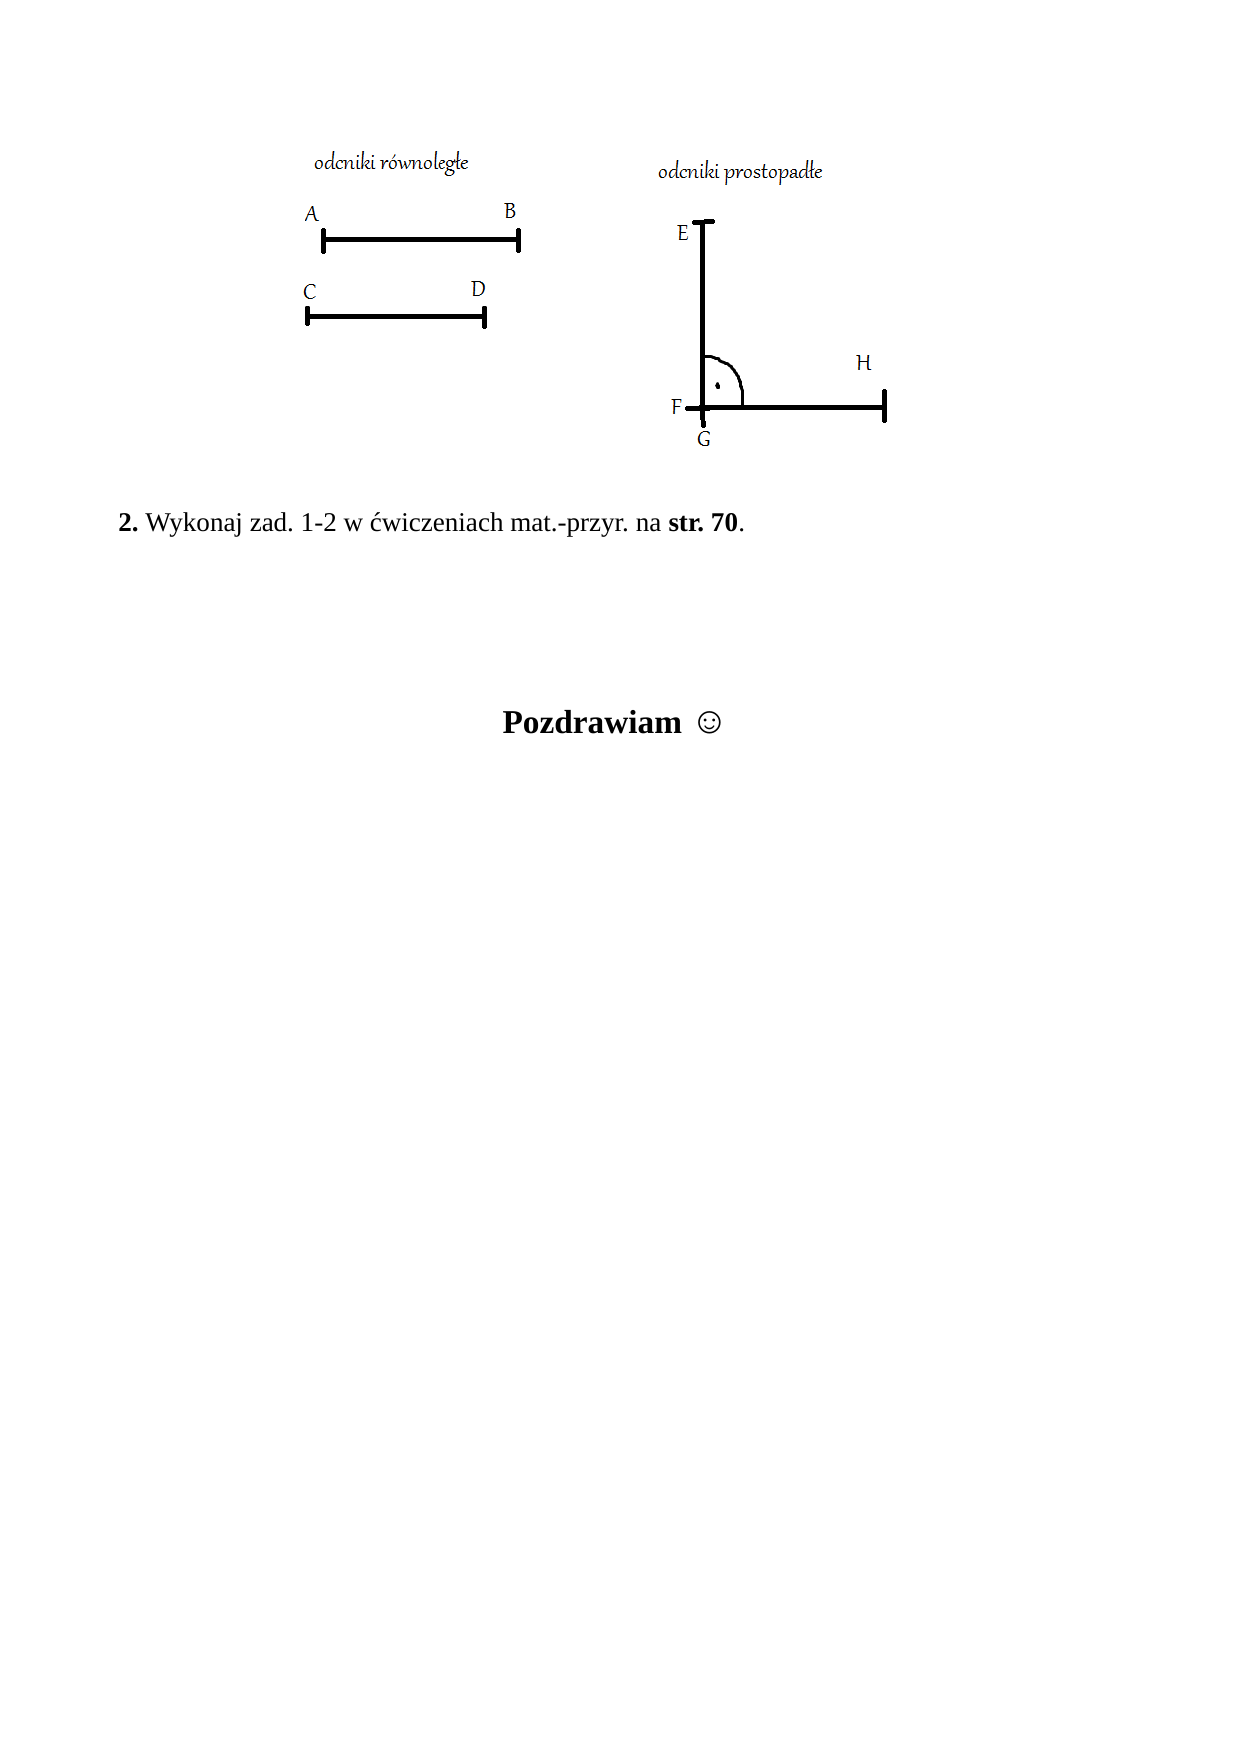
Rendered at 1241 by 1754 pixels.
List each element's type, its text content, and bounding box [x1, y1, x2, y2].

picture [262, 118, 978, 496]
text Pozdrawiam ☺ [118, 698, 1122, 742]
text 2. Wykonaj zad. 1-2 w ćwiczeniach mat.-przyr. na str. 70. [118, 506, 1122, 537]
